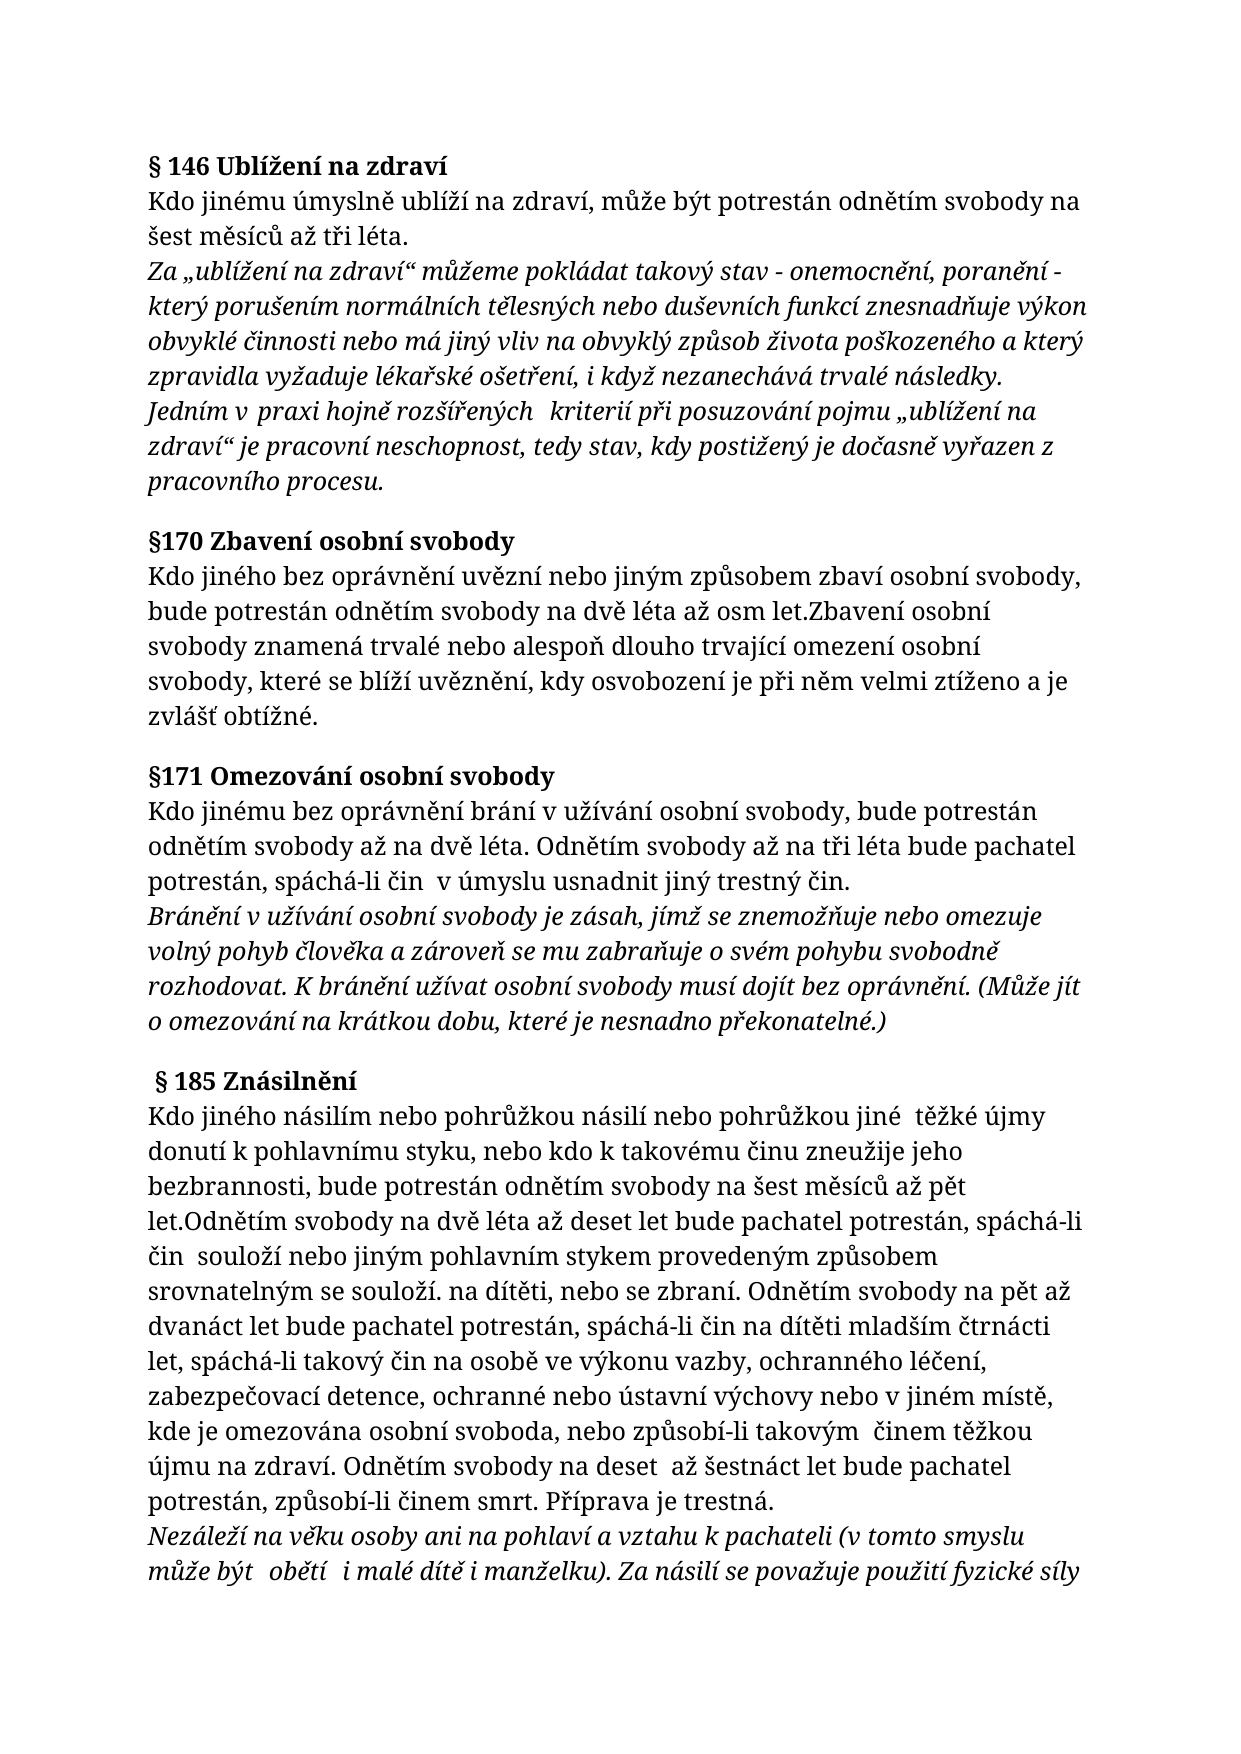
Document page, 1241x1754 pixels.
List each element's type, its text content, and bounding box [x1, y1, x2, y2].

text § 146 Ublížení na zdraví Kdo jinému úmyslně ublíží na zdraví, může být potrestán odnětím svobody na šest měsíců až tři léta. Za „ublížení na zdraví“ můžeme pokládat takový stav - onemocnění, poranění - který porušením normálních tělesných nebo duševních funkcí znesnadňuje výkon obvyklé činnosti nebo má jiný vliv na obvyklý způsob života poškozeného a který zpravidla vyžaduje lékařské ošetření, i když nezanechává trvalé následky. Jedním v praxi hojně rozšířených kriterií při posuzování pojmu „ublížení na zdraví“ je pracovní neschopnost, tedy stav, kdy postižený je dočasně vyřazen z pracovního procesu. [148, 148, 1093, 498]
text §171 Omezování osobní svobody Kdo jinému bez oprávnění brání v užívání osobní svobody, bude potrestán odnětím svobody až na dvě léta. Odnětím svobody až na tři léta bude pachatel potrestán, spáchá-li čin v úmyslu usnadnit jiný trestný čin. Bránění v užívání osobní svobody je zásah, jímž se znemožňuje nebo omezuje volný pohyb člověka a zároveň se mu zabraňuje o svém pohybu svobodně rozhodovat. K bránění užívat osobní svobody musí dojít bez oprávnění. (Může jít o omezování na krátkou dobu, které je nesnadno překonatelné.) [148, 758, 1093, 1038]
text § 185 Znásilnění Kdo jiného násilím nebo pohrůžkou násilí nebo pohrůžkou jiné těžké újmy donutí k pohlavnímu styku, nebo kdo k takovému činu zneužije jeho bezbrannosti, bude potrestán odnětím svobody na šest měsíců až pět let.Odnětím svobody na dvě léta až deset let bude pachatel potrestán, spáchá-li čin souloží nebo jiným pohlavním stykem provedeným způsobem srovnatelným se souloží. na dítěti, nebo se zbraní. Odnětím svobody na pět až dvanáct let bude pachatel potrestán, spáchá-li čin na dítěti mladším čtrnácti let, spáchá-li takový čin na osobě ve výkonu vazby, ochranného léčení, zabezpečovací detence, ochranné nebo ústavní výchovy nebo v jiném místě, kde je omezována osobní svoboda, nebo způsobí-li takovým činem těžkou újmu na zdraví. Odnětím svobody na deset až šestnáct let bude pachatel potrestán, způsobí-li činem smrt. Příprava je trestná. Nezáleží na věku osoby ani na pohlaví a vztahu k pachateli (v tomto smyslu může být obětí i malé dítě i manželku). Za násilí se považuje použití fyzické síly [148, 1063, 1093, 1588]
text §170 Zbavení osobní svobody Kdo jiného bez oprávnění uvězní nebo jiným způsobem zbaví osobní svobody, bude potrestán odnětím svobody na dvě léta až osm let.Zbavení osobní svobody znamená trvalé nebo alespoň dlouho trvající omezení osobní svobody, které se blíží uvěznění, kdy osvobození je při něm velmi ztíženo a je zvlášť obtížné. [148, 523, 1093, 733]
